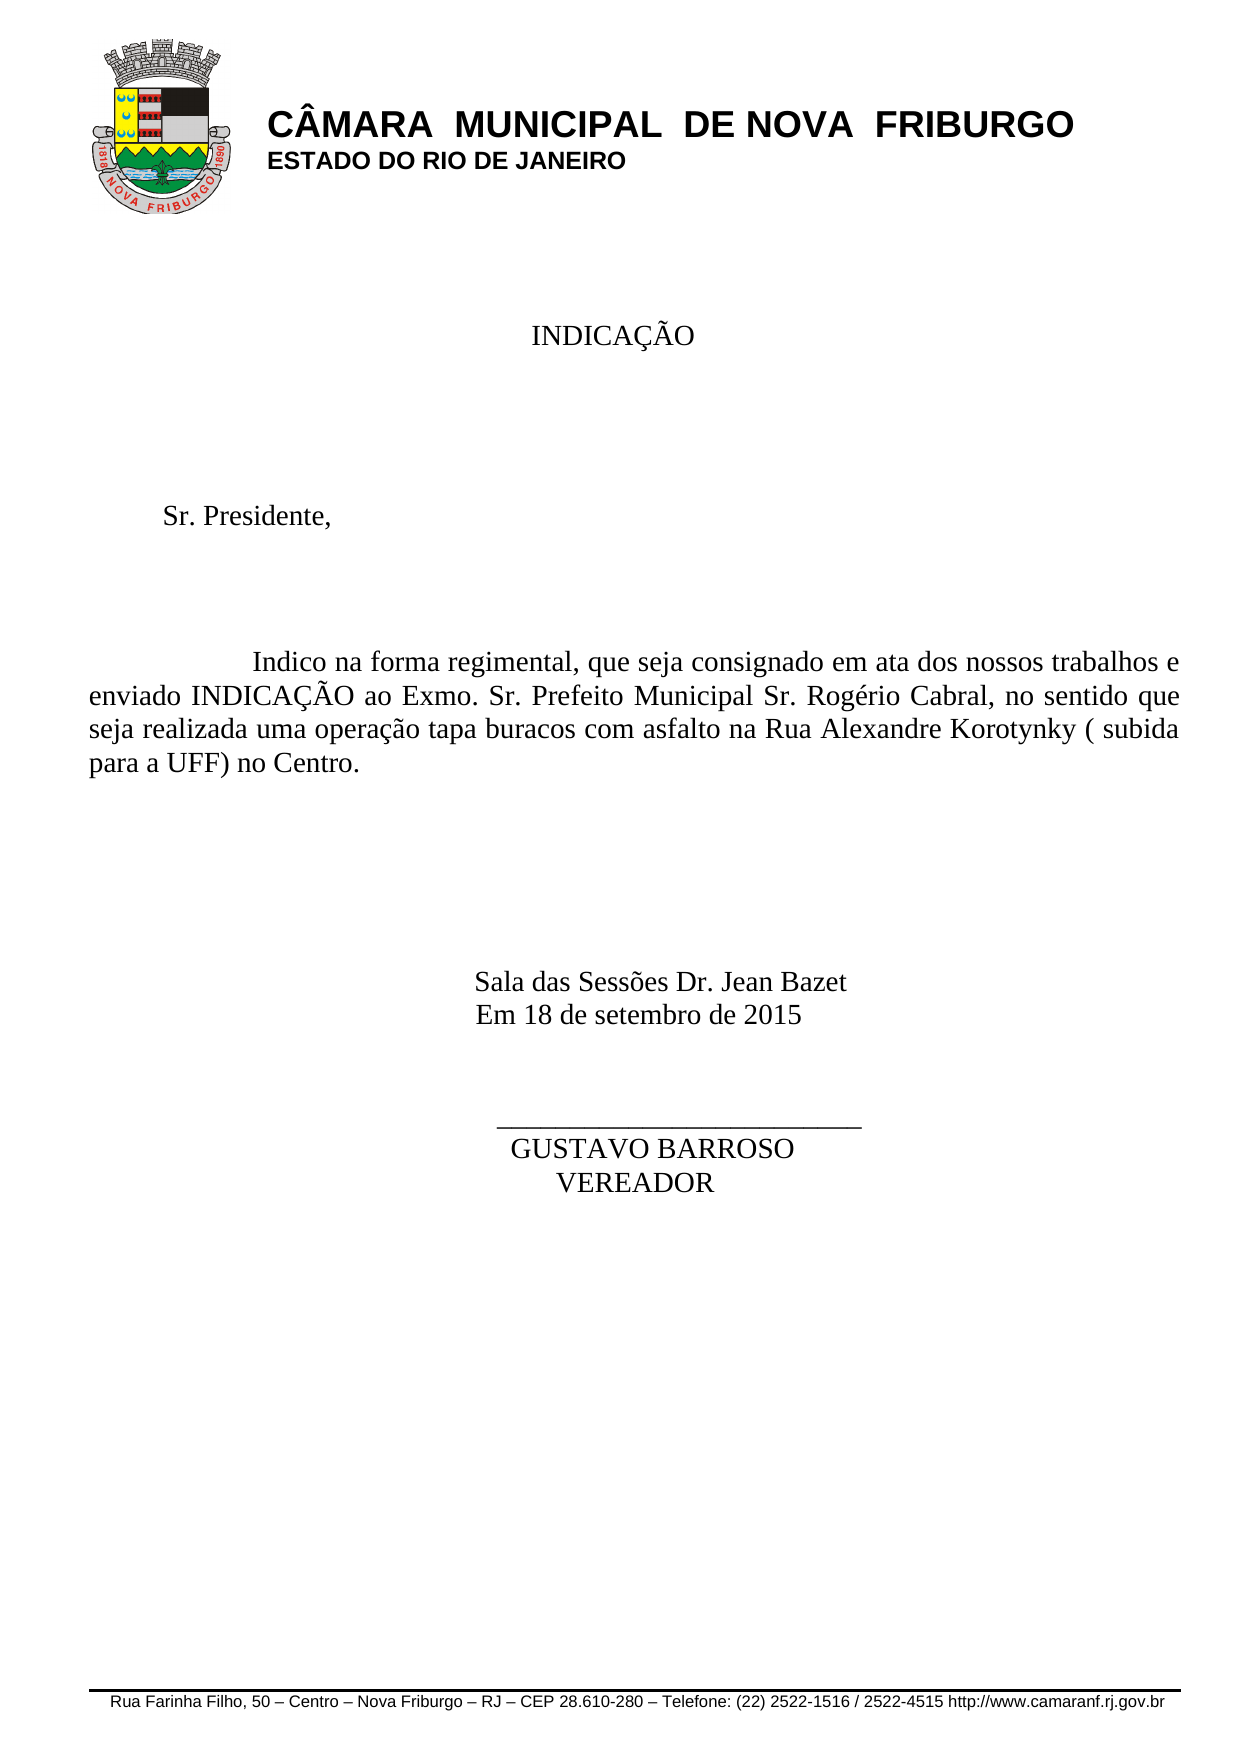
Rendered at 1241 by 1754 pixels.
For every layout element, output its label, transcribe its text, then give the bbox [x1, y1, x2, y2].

text INDICAÇÃO [89, 318, 1181, 352]
text Sr. Presidente, [89, 498, 1181, 531]
text Em 18 de setembro de 2015 [89, 997, 1181, 1031]
text Indico na forma regimental, que seja consignado em ata dos nossos trabalhos e enviado INDICAÇÃO ao Exmo. Sr. Prefeito Municipal Sr. Rogério Cabral, no sentido que seja realizada uma operação tapa buracos com asfalto na Rua Alexandre Korotynky ( subida para a UFF) no Centro. [89, 644, 1181, 779]
text _________________________ [89, 1098, 1181, 1131]
text Sala das Sessões Dr. Jean Bazet [89, 964, 1181, 997]
text GUSTAVO BARROSO [89, 1131, 1181, 1165]
text VEREADOR [89, 1165, 1181, 1198]
